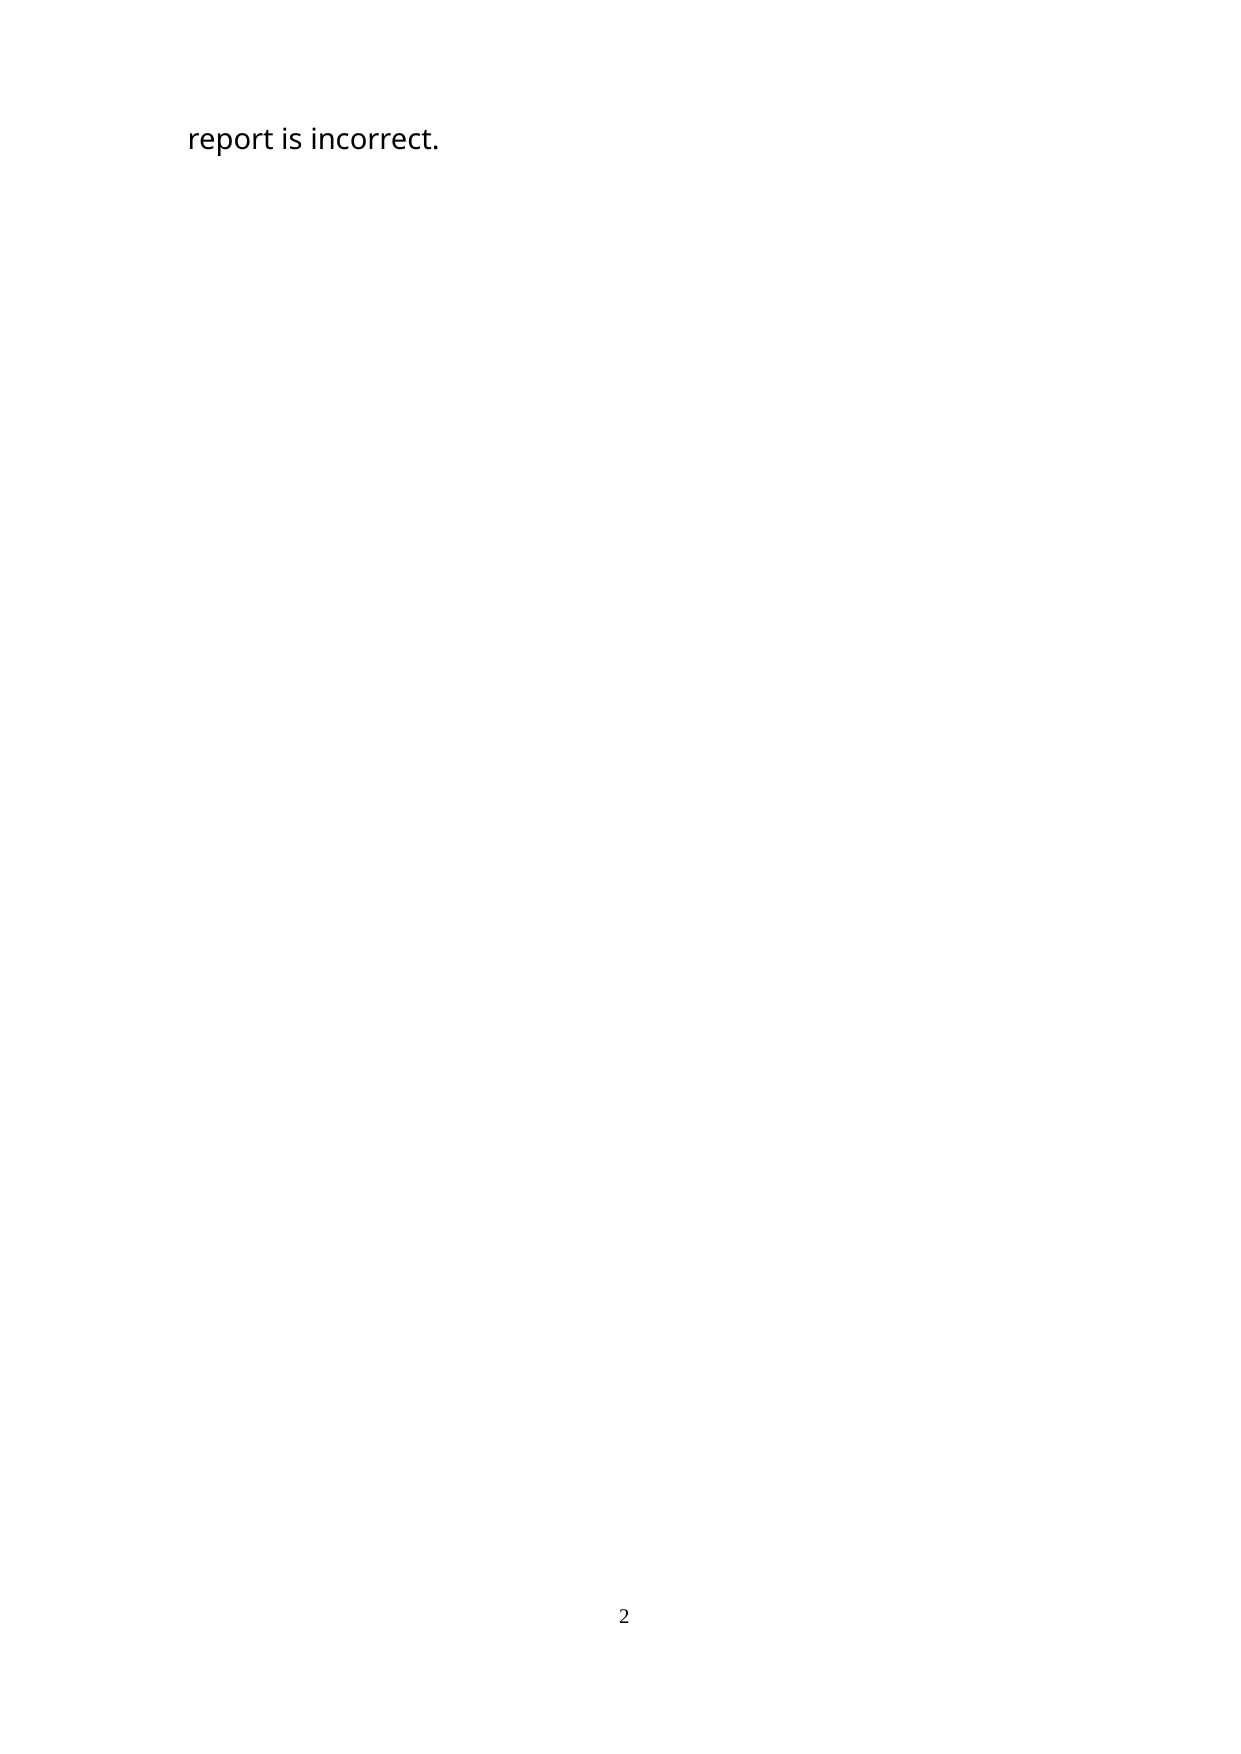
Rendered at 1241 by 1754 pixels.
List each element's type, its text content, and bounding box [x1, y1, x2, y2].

text report is incorrect. [187, 96, 1053, 159]
